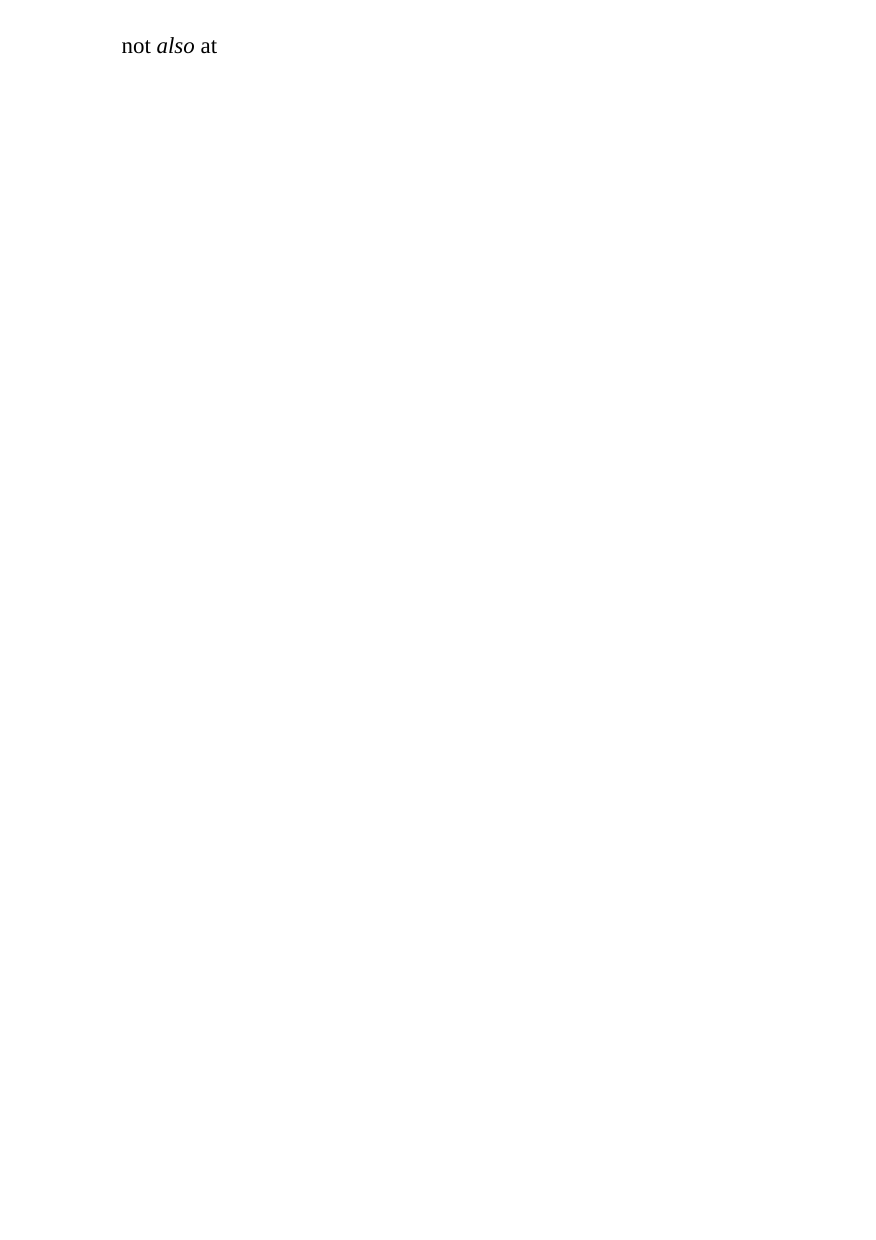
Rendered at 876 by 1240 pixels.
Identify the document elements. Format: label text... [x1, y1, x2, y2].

text not also at [85, 31, 761, 59]
